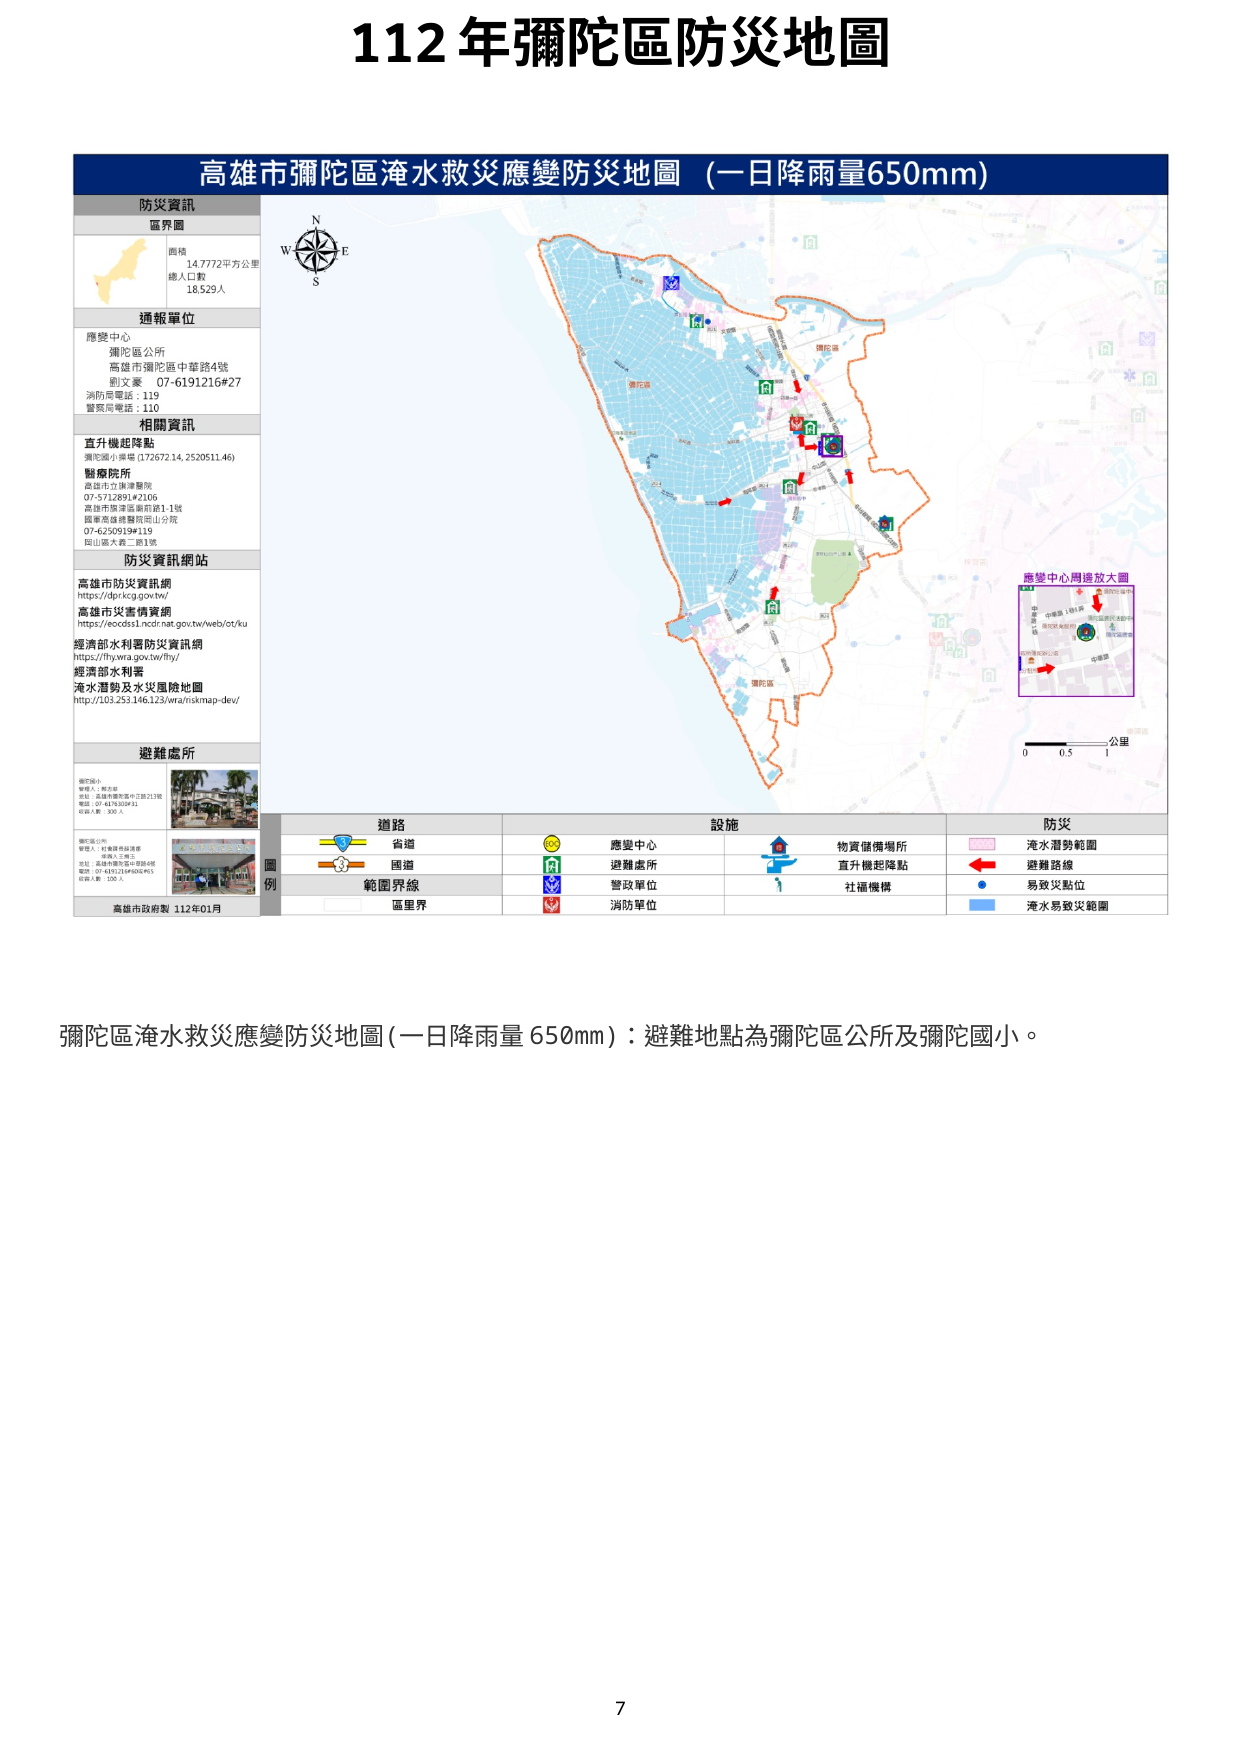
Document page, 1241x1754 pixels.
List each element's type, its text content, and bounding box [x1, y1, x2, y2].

text 彌陀區淹水救災應變防災地圖(一日降雨量650mm)：避難地點為彌陀區公所及彌陀國小。 [59, 993, 1181, 1056]
